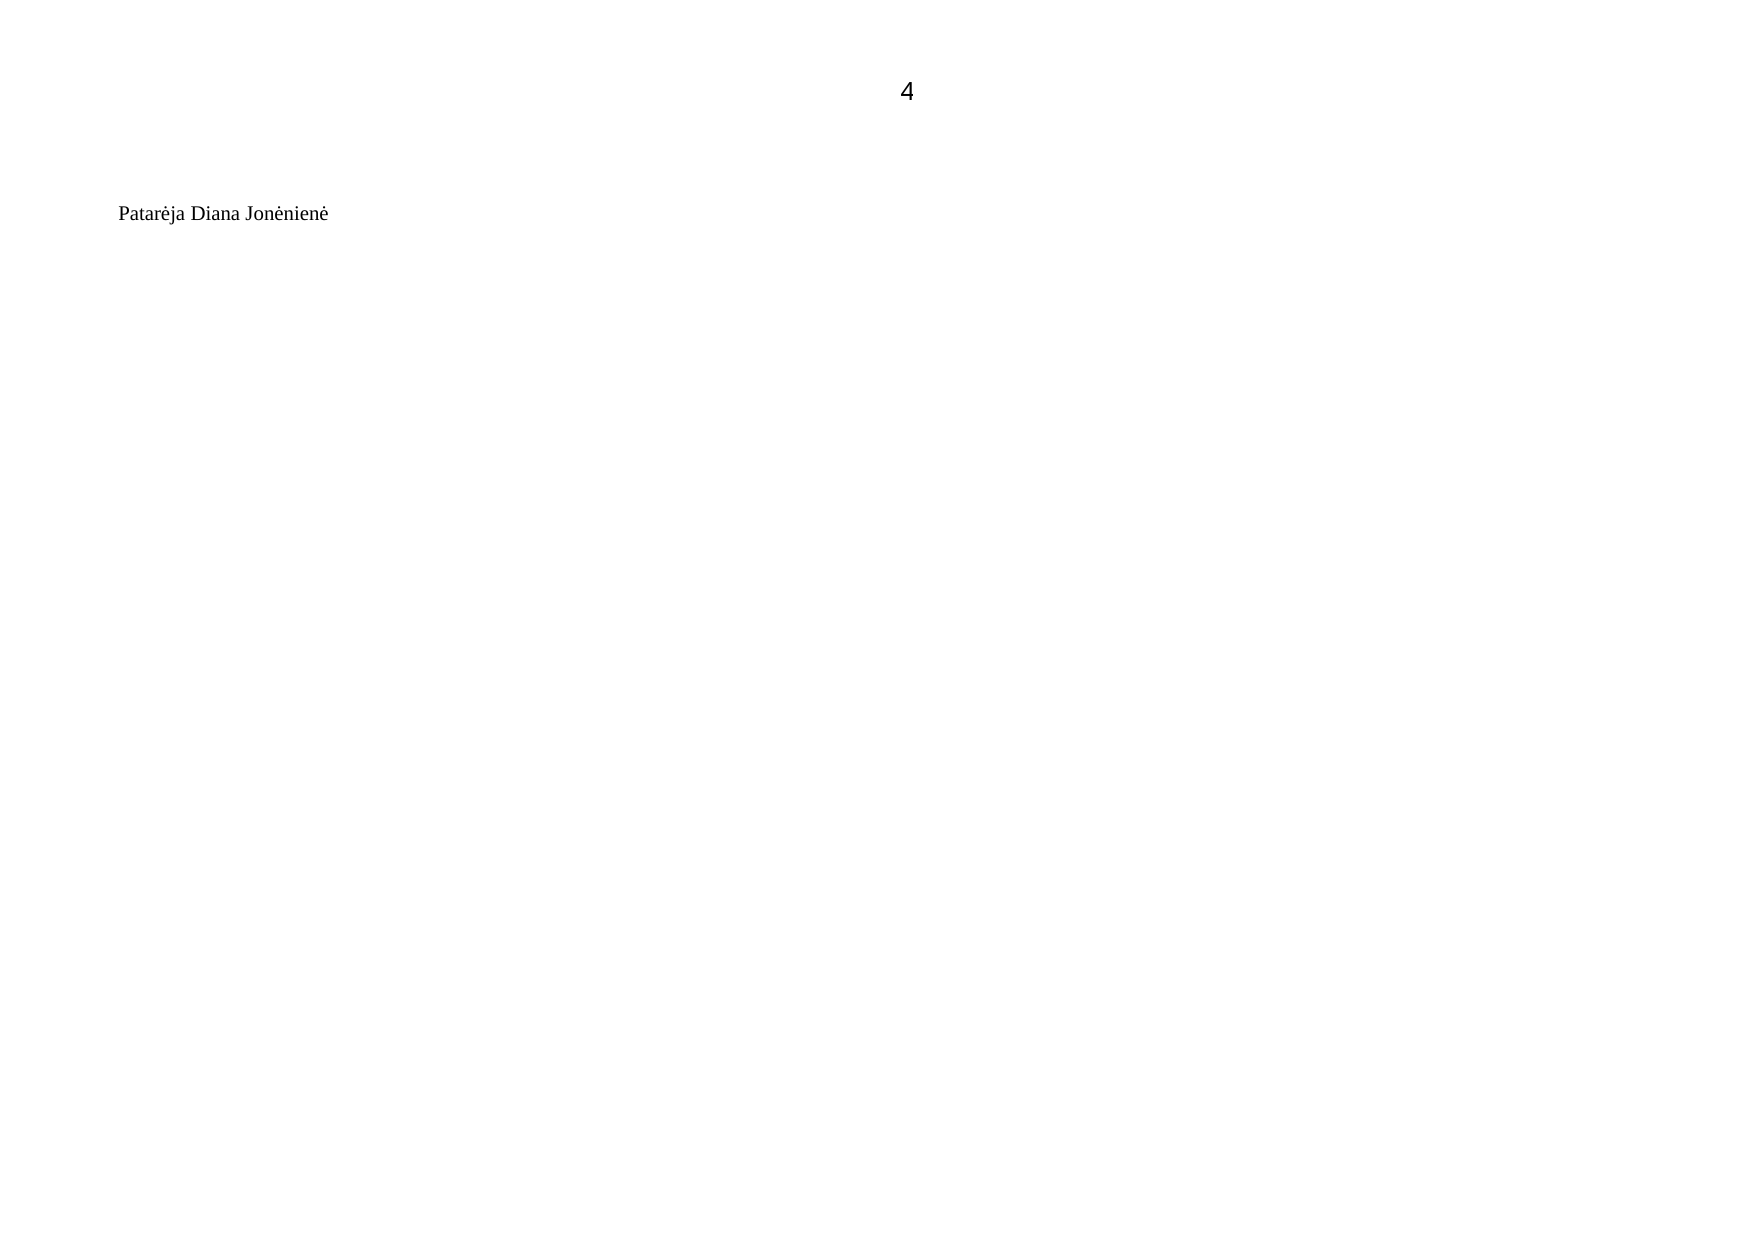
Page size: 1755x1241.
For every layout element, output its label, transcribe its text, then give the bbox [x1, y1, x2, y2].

text Patarėja Diana Jonėnienė [118, 201, 1695, 225]
